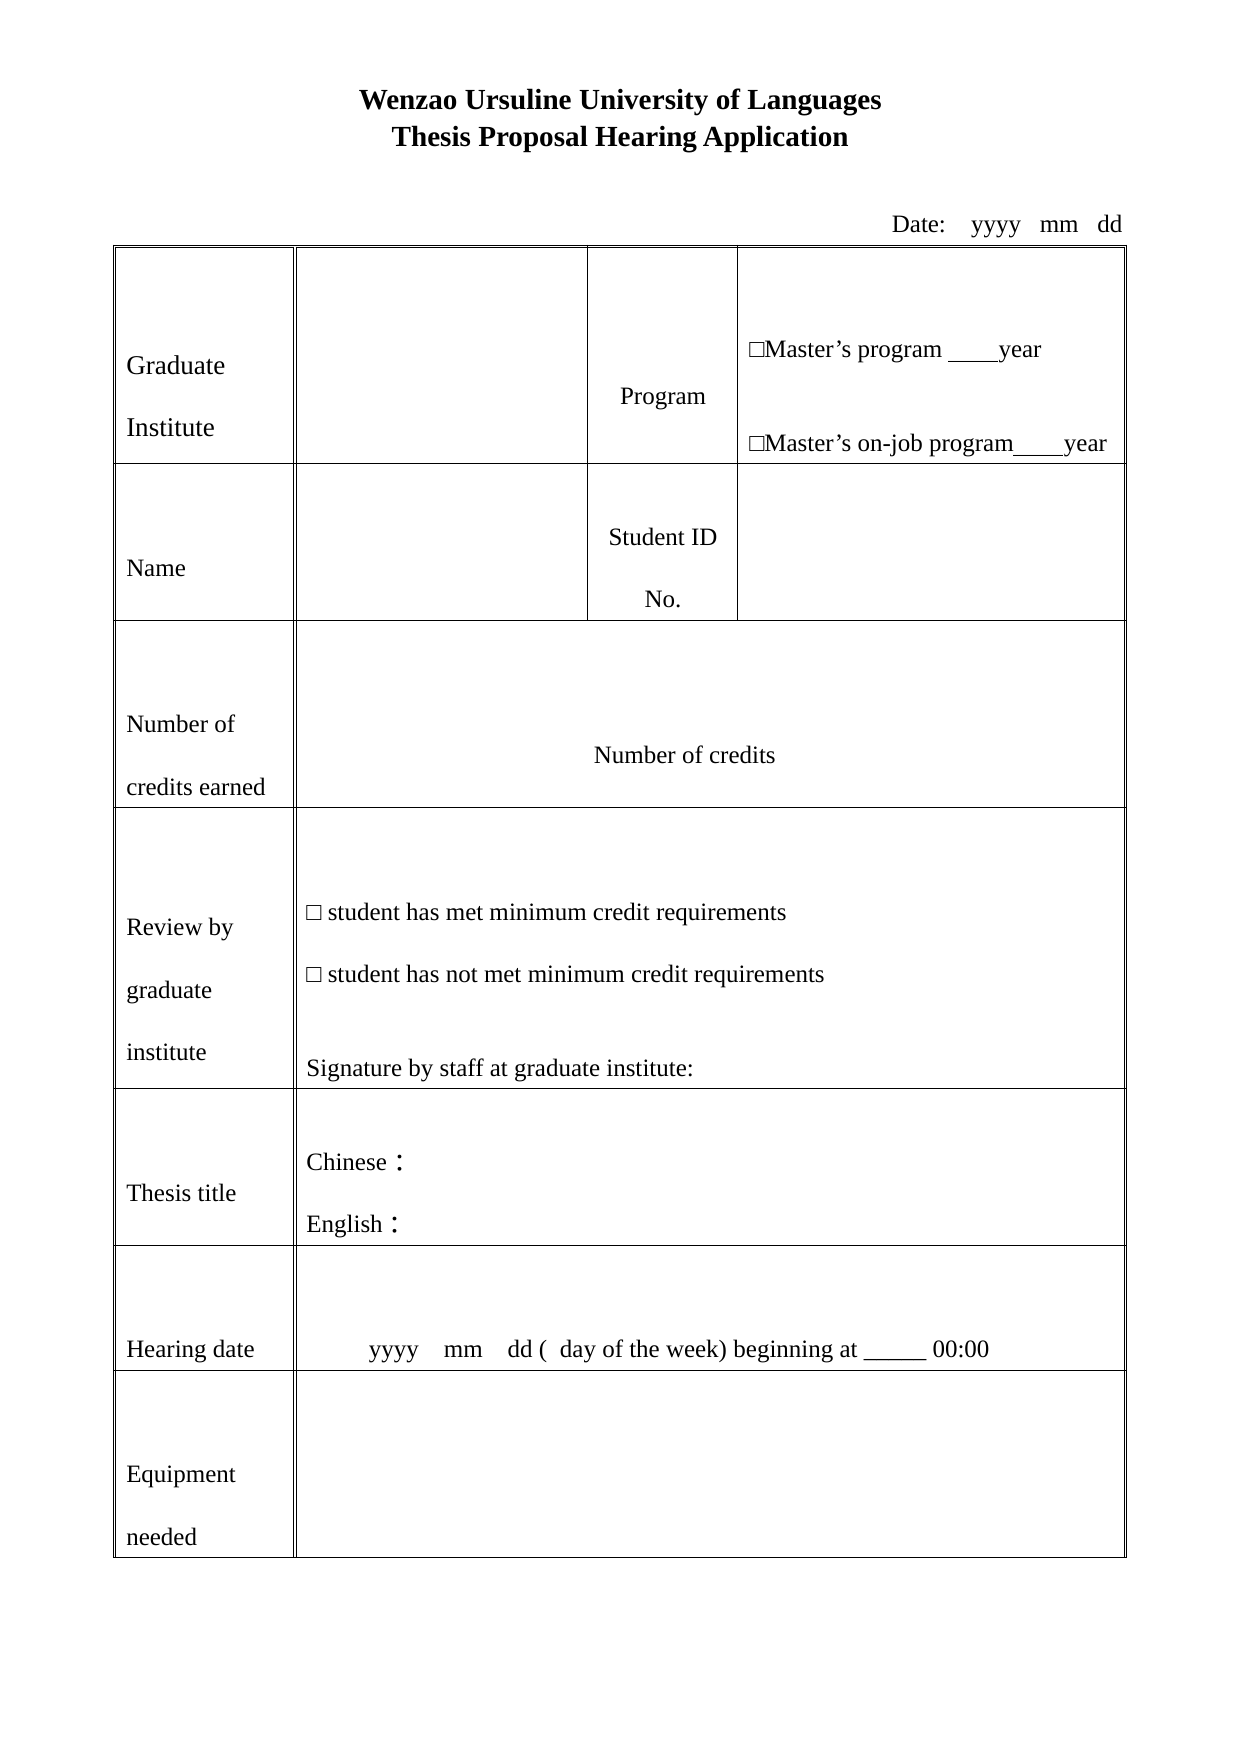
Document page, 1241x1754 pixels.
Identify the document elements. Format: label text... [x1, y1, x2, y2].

table_cell Student ID No. [588, 464, 737, 619]
text Date: yyyy mm dd [118, 182, 1122, 244]
table_header [297, 248, 587, 463]
table_cell Review by graduate institute [116, 808, 293, 1088]
table_cell yyyy mm dd ( day of the week) beginning at _____ 00:00 [297, 1246, 1124, 1369]
table_cell [297, 464, 587, 619]
table_cell Chinese： English： [297, 1089, 1124, 1244]
table_cell □ student has met minimum credit requirements □ student has not met minimum credit requirements Signature by staff at graduate institute: [297, 808, 1124, 1088]
table_cell [738, 464, 1124, 619]
table_cell Equipment needed [116, 1371, 293, 1557]
table_header Program [588, 248, 737, 463]
table_header □Master’s program ＿＿year □Master’s on-job program＿＿year [738, 248, 1124, 463]
table_cell Number of credits [297, 621, 1124, 807]
text Thesis Proposal Hearing Application [118, 119, 1122, 153]
text Wenzao Ursuline University of Languages [118, 57, 1122, 119]
table_cell [297, 1371, 1124, 1557]
table_cell Hearing date [116, 1246, 293, 1369]
table_cell Thesis title [116, 1089, 293, 1244]
table_header Graduate Institute [116, 248, 293, 463]
table_cell Name [116, 464, 293, 619]
table_cell Number of credits earned [116, 621, 293, 807]
